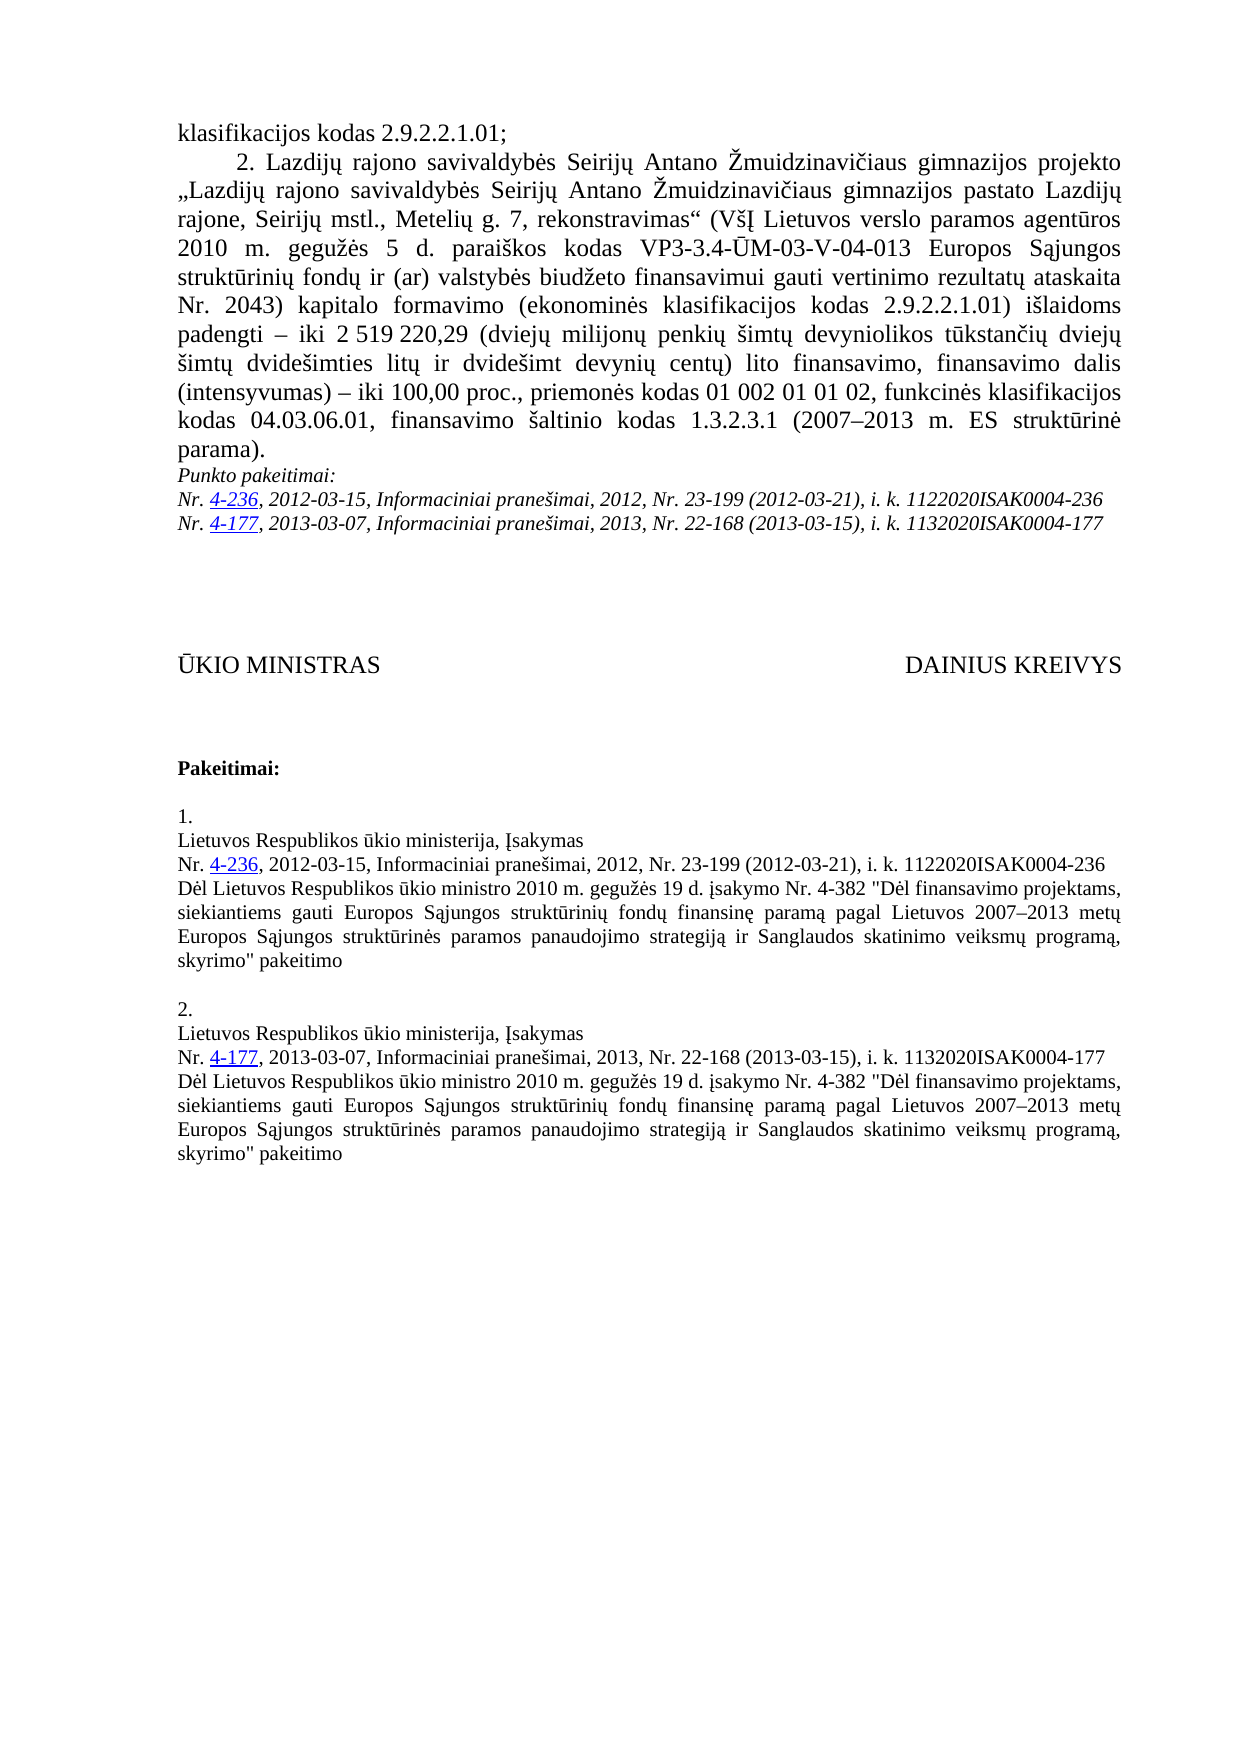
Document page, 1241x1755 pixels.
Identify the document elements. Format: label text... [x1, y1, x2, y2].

text klasifikacijos kodas 2.9.2.2.1.01; [177, 118, 1122, 147]
text Punkto pakeitimai: [177, 463, 1122, 487]
text 1. [177, 804, 1122, 828]
text Nr. 4-177, 2013-03-07, Informaciniai pranešimai, 2013, Nr. 22-168 (2013-03-15), i. k. 1132020ISAK0004-177 [177, 511, 1122, 535]
text Ūkio ministras Dainius Kreivys [177, 650, 1122, 679]
text 2. [177, 997, 1122, 1021]
text Pakeitimai: [177, 756, 1122, 780]
text Nr. 4-177, 2013-03-07, Informaciniai pranešimai, 2013, Nr. 22-168 (2013-03-15), i. k. 1132020ISAK0004-177 [177, 1045, 1122, 1069]
text Nr. 4-236, 2012-03-15, Informaciniai pranešimai, 2012, Nr. 23-199 (2012-03-21), i. k. 1122020ISAK0004-236 [177, 852, 1122, 876]
text Lietuvos Respublikos ūkio ministerija, Įsakymas [177, 828, 1122, 852]
text 2. Lazdijų rajono savivaldybės Seirijų Antano Žmuidzinavičiaus gimnazijos projekto „Lazdijų rajono savivaldybės Seirijų Antano Žmuidzinavičiaus gimnazijos pastato Lazdijų rajone, Seirijų mstl., Metelių g. 7, rekonstravimas“ (VšĮ Lietuvos verslo paramos agentūros 2010 m. gegužės 5 d. paraiškos kodas VP3-3.4-ŪM-03-V-04-013 Europos Sąjungos struktūrinių fondų ir (ar) valstybės biudžeto finansavimui gauti vertinimo rezultatų ataskaita Nr. 2043) kapitalo formavimo (ekonominės klasifikacijos kodas 2.9.2.2.1.01) išlaidoms padengti – iki 2 519 220,29 (dviejų milijonų penkių šimtų devyniolikos tūkstančių dviejų šimtų dvidešimties litų ir dvidešimt devynių centų) lito finansavimo, finansavimo dalis (intensyvumas) – iki 100,00 proc., priemonės kodas 01 002 01 01 02, funkcinės klasifikacijos kodas 04.03.06.01, finansavimo šaltinio kodas 1.3.2.3.1 (2007–2013 m. ES struktūrinė parama). [177, 147, 1122, 463]
text Dėl Lietuvos Respublikos ūkio ministro 2010 m. gegužės 19 d. įsakymo Nr. 4-382 "Dėl finansavimo projektams, siekiantiems gauti Europos Sąjungos struktūrinių fondų finansinę paramą pagal Lietuvos 2007–2013 metų Europos Sąjungos struktūrinės paramos panaudojimo strategiją ir Sanglaudos skatinimo veiksmų programą, skyrimo" pakeitimo [177, 876, 1122, 972]
text Dėl Lietuvos Respublikos ūkio ministro 2010 m. gegužės 19 d. įsakymo Nr. 4-382 "Dėl finansavimo projektams, siekiantiems gauti Europos Sąjungos struktūrinių fondų finansinę paramą pagal Lietuvos 2007–2013 metų Europos Sąjungos struktūrinės paramos panaudojimo strategiją ir Sanglaudos skatinimo veiksmų programą, skyrimo" pakeitimo [177, 1069, 1122, 1165]
text Lietuvos Respublikos ūkio ministerija, Įsakymas [177, 1021, 1122, 1045]
text Nr. 4-236, 2012-03-15, Informaciniai pranešimai, 2012, Nr. 23-199 (2012-03-21), i. k. 1122020ISAK0004-236 [177, 487, 1122, 511]
